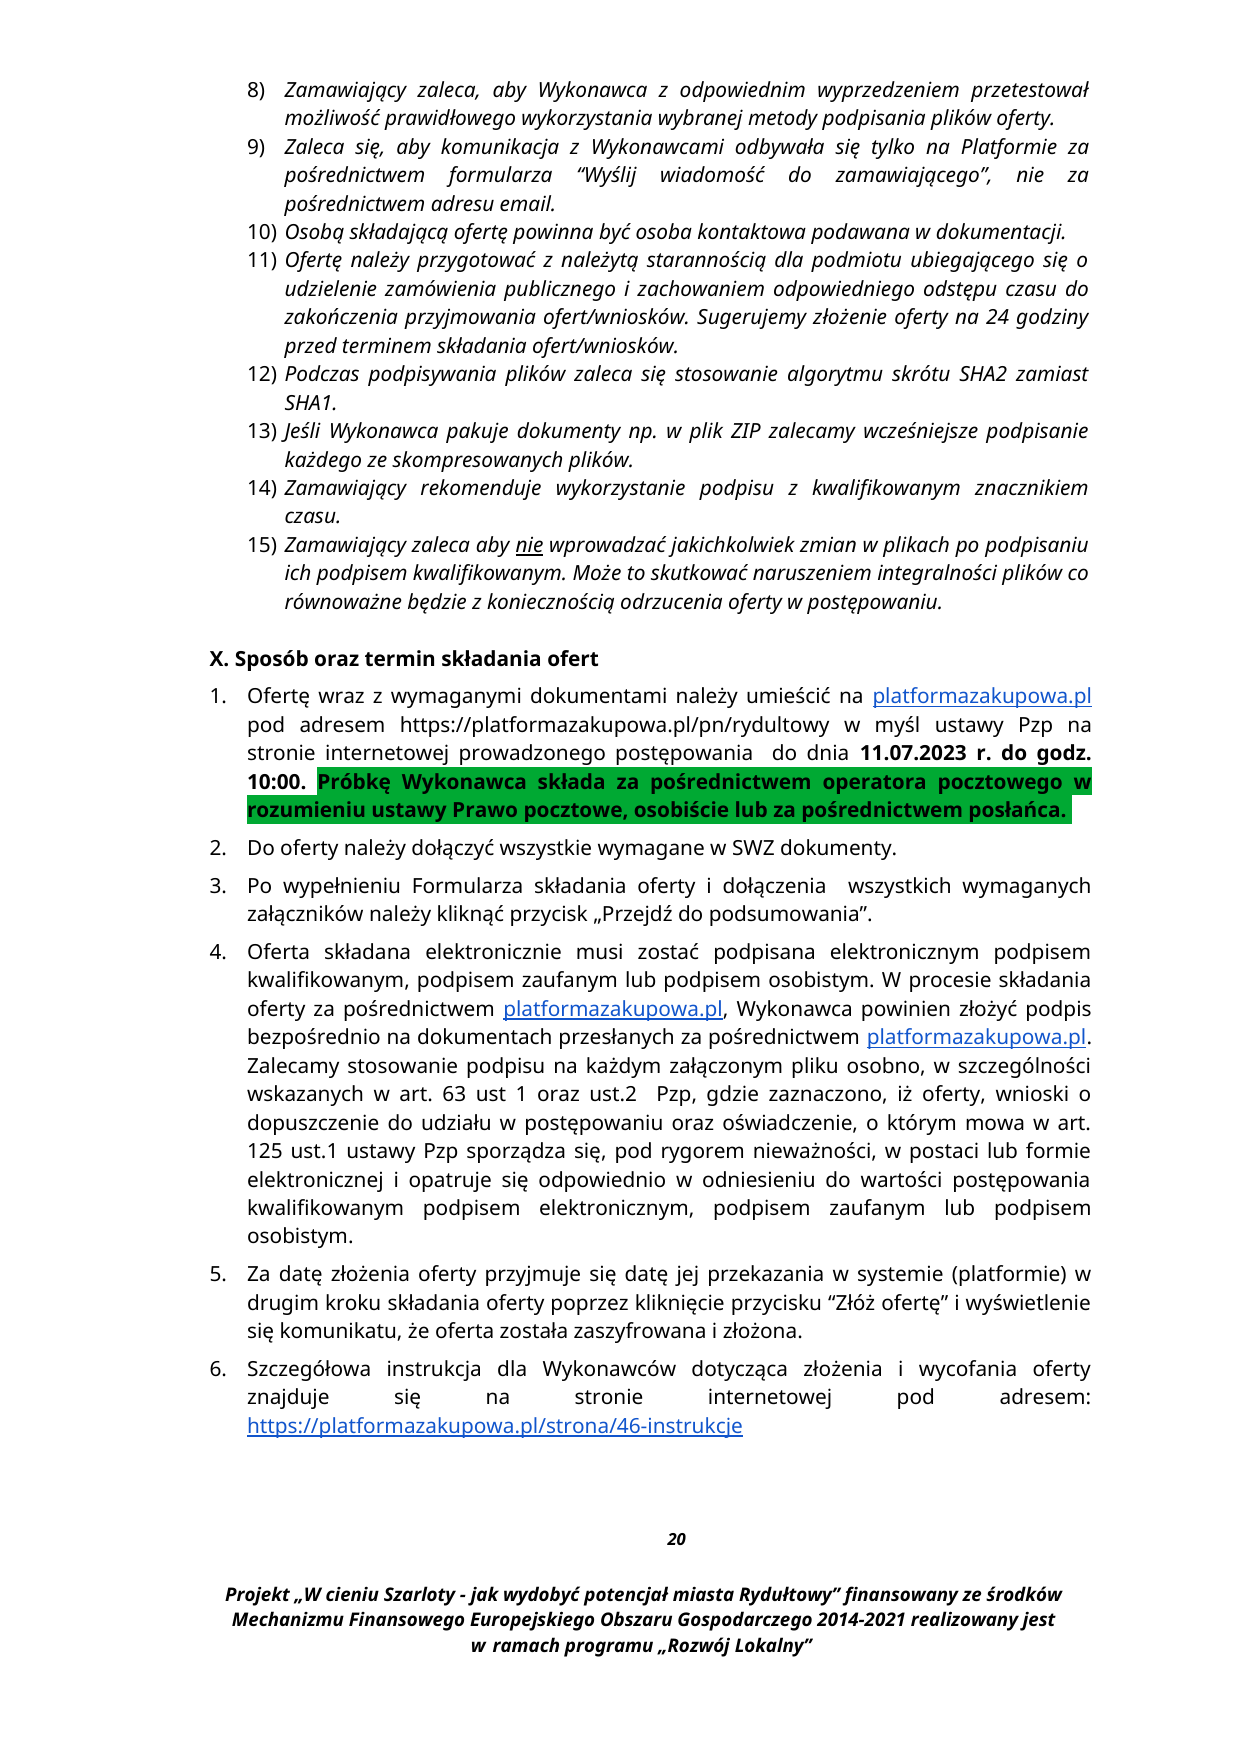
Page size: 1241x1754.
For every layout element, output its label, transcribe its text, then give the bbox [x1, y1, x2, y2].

list Zamawiający rekomenduje wykorzystanie podpisu z kwalifikowanym znacznikiem czasu. [247, 473, 1092, 530]
list Za datę złożenia oferty przyjmuje się datę jej przekazania w systemie (platformie) w drugim kroku składania oferty poprzez kliknięcie przycisku “Złóż ofertę” i wyświetlenie się komunikatu, że oferta została zaszyfrowana i złożona. [209, 1259, 1092, 1345]
list Do oferty należy dołączyć wszystkie wymagane w SWZ dokumenty. [209, 833, 1092, 862]
list Ofertę należy przygotować z należytą starannością dla podmiotu ubiegającego się o udzielenie zamówienia publicznego i zachowaniem odpowiedniego odstępu czasu do zakończenia przyjmowania ofert/wniosków. Sugerujemy złożenie oferty na 24 godziny przed terminem składania ofert/wniosków. [247, 246, 1092, 359]
list Podczas podpisywania plików zaleca się stosowanie algorytmu skrótu SHA2 zamiast SHA1. [247, 359, 1092, 416]
list Po wypełnieniu Formularza składania oferty i dołączenia wszystkich wymaganych załączników należy kliknąć przycisk „Przejdź do podsumowania”. [209, 871, 1092, 928]
list Zaleca się, aby komunikacja z Wykonawcami odbywała się tylko na Platformie za pośrednictwem formularza “Wyślij wiadomość do zamawiającego”, nie za pośrednictwem adresu email. [247, 132, 1092, 217]
list Zamawiający zaleca, aby Wykonawca z odpowiednim wyprzedzeniem przetestował możliwość prawidłowego wykorzystania wybranej metody podpisania plików oferty. [247, 75, 1092, 132]
list Oferta składana elektronicznie musi zostać podpisana elektronicznym podpisem kwalifikowanym, podpisem zaufanym lub podpisem osobistym. W procesie składania oferty za pośrednictwem platformazakupowa.pl, Wykonawca powinien złożyć podpis bezpośrednio na dokumentach przesłanych za pośrednictwem platformazakupowa.pl. Zalecamy stosowanie podpisu na każdym załączonym pliku osobno, w szczególności wskazanych w art. 63 ust 1 oraz ust.2 Pzp, gdzie zaznaczono, iż oferty, wnioski o dopuszczenie do udziału w postępowaniu oraz oświadczenie, o którym mowa w art. 125 ust.1 ustawy Pzp sporządza się, pod rygorem nieważności, w postaci lub formie elektronicznej i opatruje się odpowiednio w odniesieniu do wartości postępowania kwalifikowanym podpisem elektronicznym, podpisem zaufanym lub podpisem osobistym. [209, 937, 1092, 1250]
list Szczegółowa instrukcja dla Wykonawców dotycząca złożenia i wycofania oferty znajduje się na stronie internetowej pod adresem: https://platformazakupowa.pl/strona/46-instrukcje [209, 1354, 1092, 1439]
list Ofertę wraz z wymaganymi dokumentami należy umieścić na platformazakupowa.pl pod adresem https://platformazakupowa.pl/pn/rydultowy w myśl ustawy Pzp na stronie internetowej prowadzonego postępowania do dnia 11.07.2023 r. do godz. 10:00. Próbkę Wykonawca składa za pośrednictwem operatora pocztowego w rozumieniu ustawy Prawo pocztowe, osobiście lub za pośrednictwem posłańca. [209, 682, 1092, 824]
list Zamawiający zaleca aby nie wprowadzać jakichkolwiek zmian w plikach po podpisaniu ich podpisem kwalifikowanym. Może to skutkować naruszeniem integralności plików co równoważne będzie z koniecznością odrzucenia oferty w postępowaniu. [247, 530, 1092, 615]
text X. Sposób oraz termin składania ofert [209, 644, 1092, 672]
list Osobą składającą ofertę powinna być osoba kontaktowa podawana w dokumentacji. [247, 217, 1092, 246]
list Jeśli Wykonawca pakuje dokumenty np. w plik ZIP zalecamy wcześniejsze podpisanie każdego ze skompresowanych plików. [247, 416, 1092, 473]
